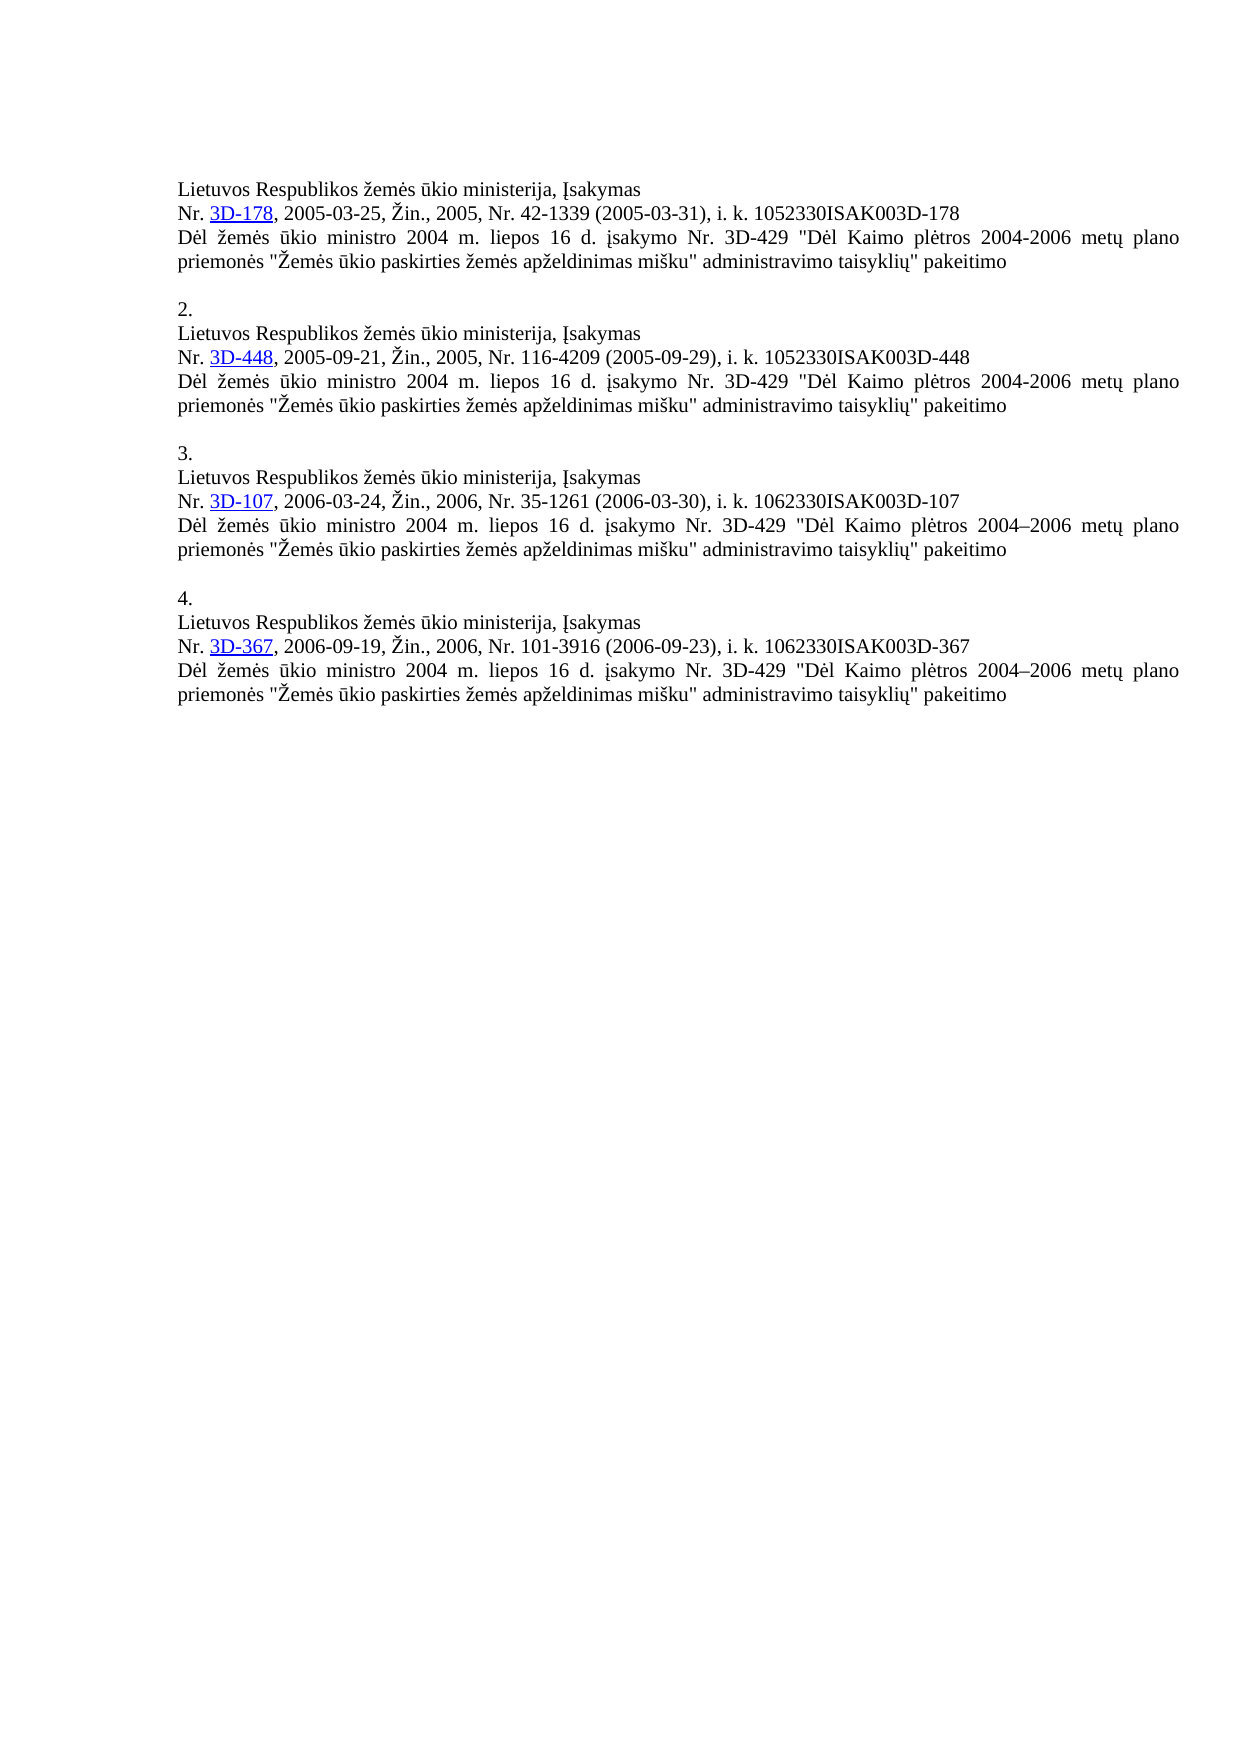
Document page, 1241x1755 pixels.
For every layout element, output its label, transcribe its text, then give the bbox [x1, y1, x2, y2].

text Nr. 3D-367, 2006-09-19, Žin., 2006, Nr. 101-3916 (2006-09-23), i. k. 1062330ISAK003D-367 [177, 634, 1181, 658]
text Lietuvos Respublikos žemės ūkio ministerija, Įsakymas [177, 176, 1181, 201]
text 4. [177, 586, 1181, 609]
text 2. [177, 297, 1181, 321]
text Dėl žemės ūkio ministro 2004 m. liepos 16 d. įsakymo Nr. 3D-429 "Dėl Kaimo plėtros 2004-2006 metų plano priemonės "Žemės ūkio paskirties žemės apželdinimas mišku" administravimo taisyklių" pakeitimo [177, 369, 1181, 417]
text Lietuvos Respublikos žemės ūkio ministerija, Įsakymas [177, 321, 1181, 345]
text Nr. 3D-107, 2006-03-24, Žin., 2006, Nr. 35-1261 (2006-03-30), i. k. 1062330ISAK003D-107 [177, 489, 1181, 513]
text Nr. 3D-448, 2005-09-21, Žin., 2005, Nr. 116-4209 (2005-09-29), i. k. 1052330ISAK003D-448 [177, 345, 1181, 369]
text Dėl žemės ūkio ministro 2004 m. liepos 16 d. įsakymo Nr. 3D-429 "Dėl Kaimo plėtros 2004–2006 metų plano priemonės "Žemės ūkio paskirties žemės apželdinimas mišku" administravimo taisyklių" pakeitimo [177, 658, 1181, 706]
text Lietuvos Respublikos žemės ūkio ministerija, Įsakymas [177, 465, 1181, 489]
text Lietuvos Respublikos žemės ūkio ministerija, Įsakymas [177, 609, 1181, 634]
text Dėl žemės ūkio ministro 2004 m. liepos 16 d. įsakymo Nr. 3D-429 "Dėl Kaimo plėtros 2004–2006 metų plano priemonės "Žemės ūkio paskirties žemės apželdinimas mišku" administravimo taisyklių" pakeitimo [177, 513, 1181, 561]
text Nr. 3D-178, 2005-03-25, Žin., 2005, Nr. 42-1339 (2005-03-31), i. k. 1052330ISAK003D-178 [177, 201, 1181, 224]
text 3. [177, 441, 1181, 465]
text Dėl žemės ūkio ministro 2004 m. liepos 16 d. įsakymo Nr. 3D-429 "Dėl Kaimo plėtros 2004-2006 metų plano priemonės "Žemės ūkio paskirties žemės apželdinimas mišku" administravimo taisyklių" pakeitimo [177, 224, 1181, 273]
